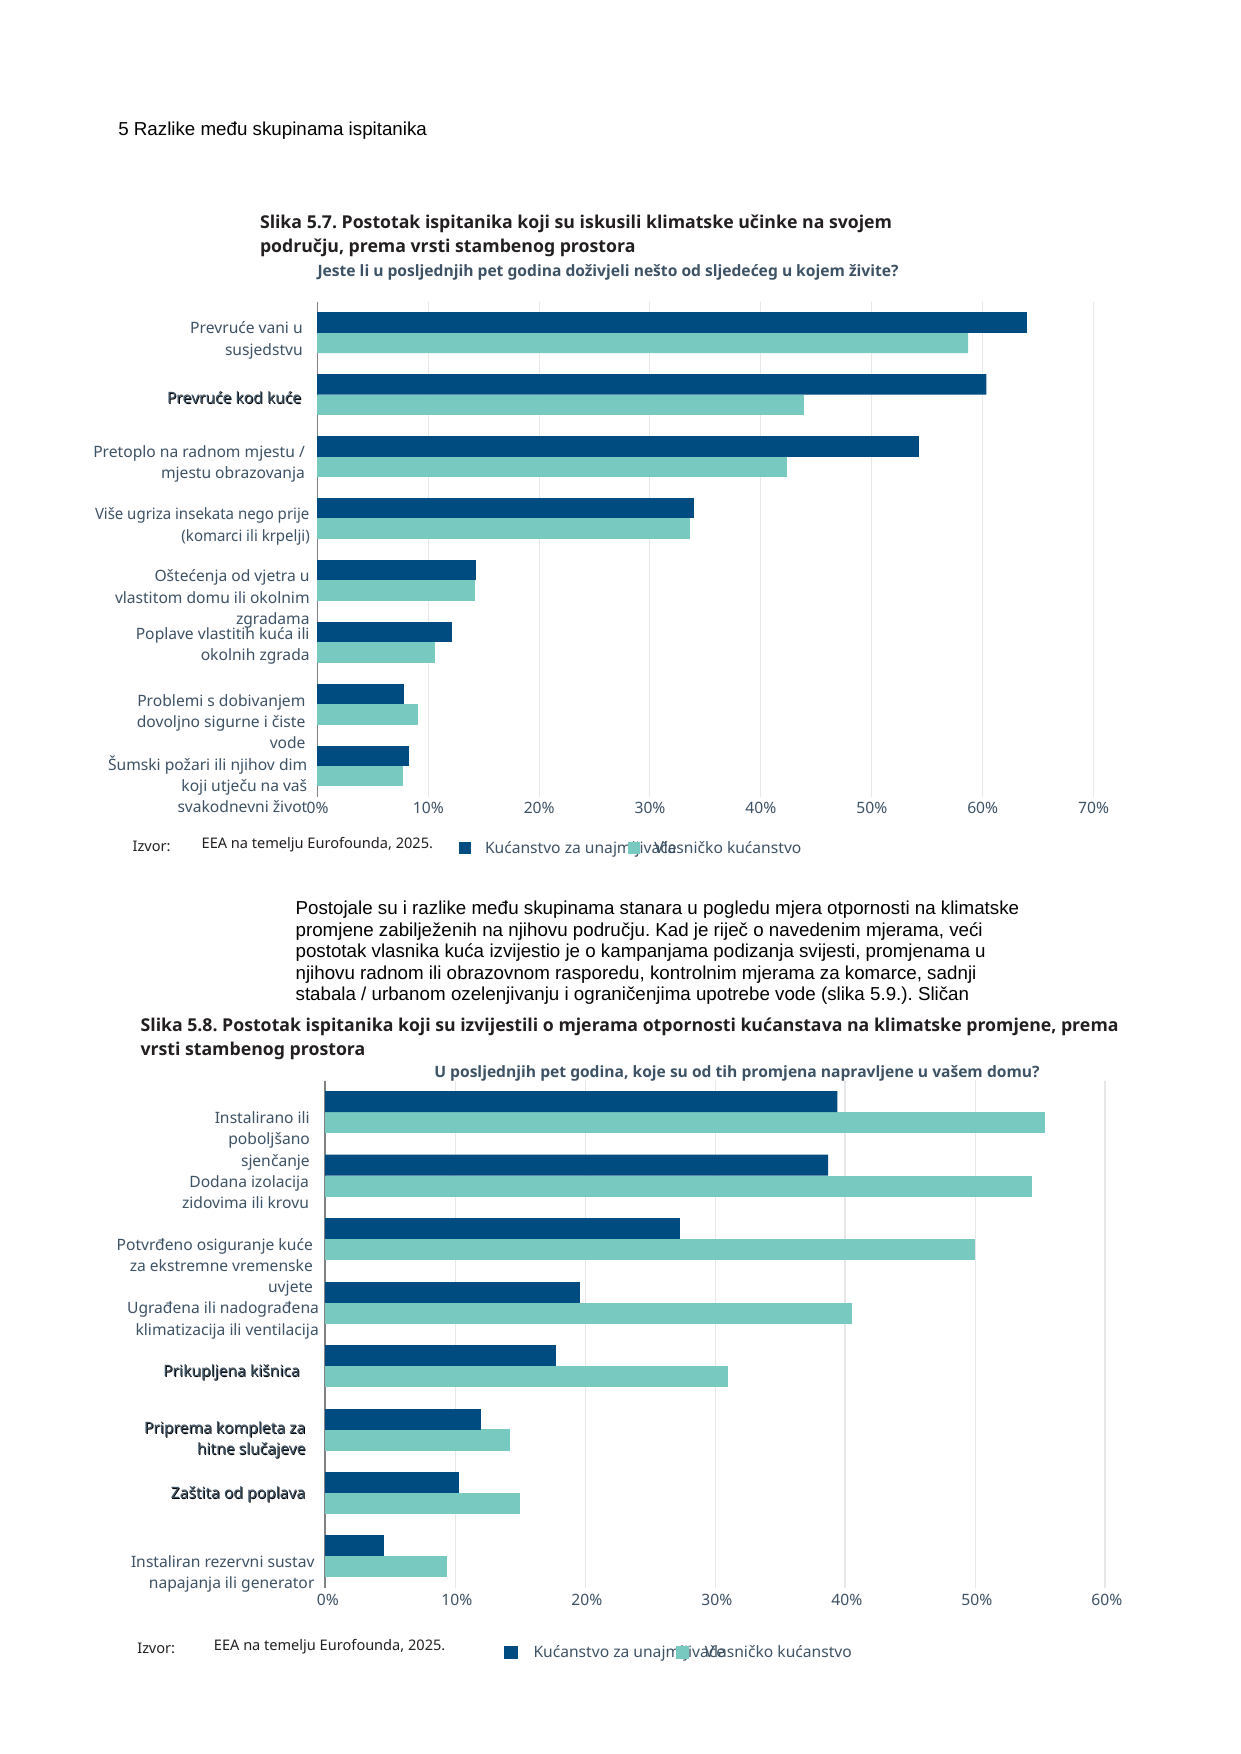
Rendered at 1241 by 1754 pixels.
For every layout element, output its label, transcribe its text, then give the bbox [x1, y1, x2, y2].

text Postojale su i razlike među skupinama stanara u pogledu mjera otpornosti na klimatske promjene zabilježenih na njihovu području. Kad je riječ o navedenim mjerama, veći postotak vlasnika kuća izvijestio je o kampanjama podizanja svijesti, promjenama u njihovu radnom ili obrazovnom rasporedu, kontrolnim mjerama za komarce, sadnji stabala / urbanom ozelenjivanju i ograničenjima upotrebe vode (slika 5.9.). Sličan [295, 897, 1022, 1005]
